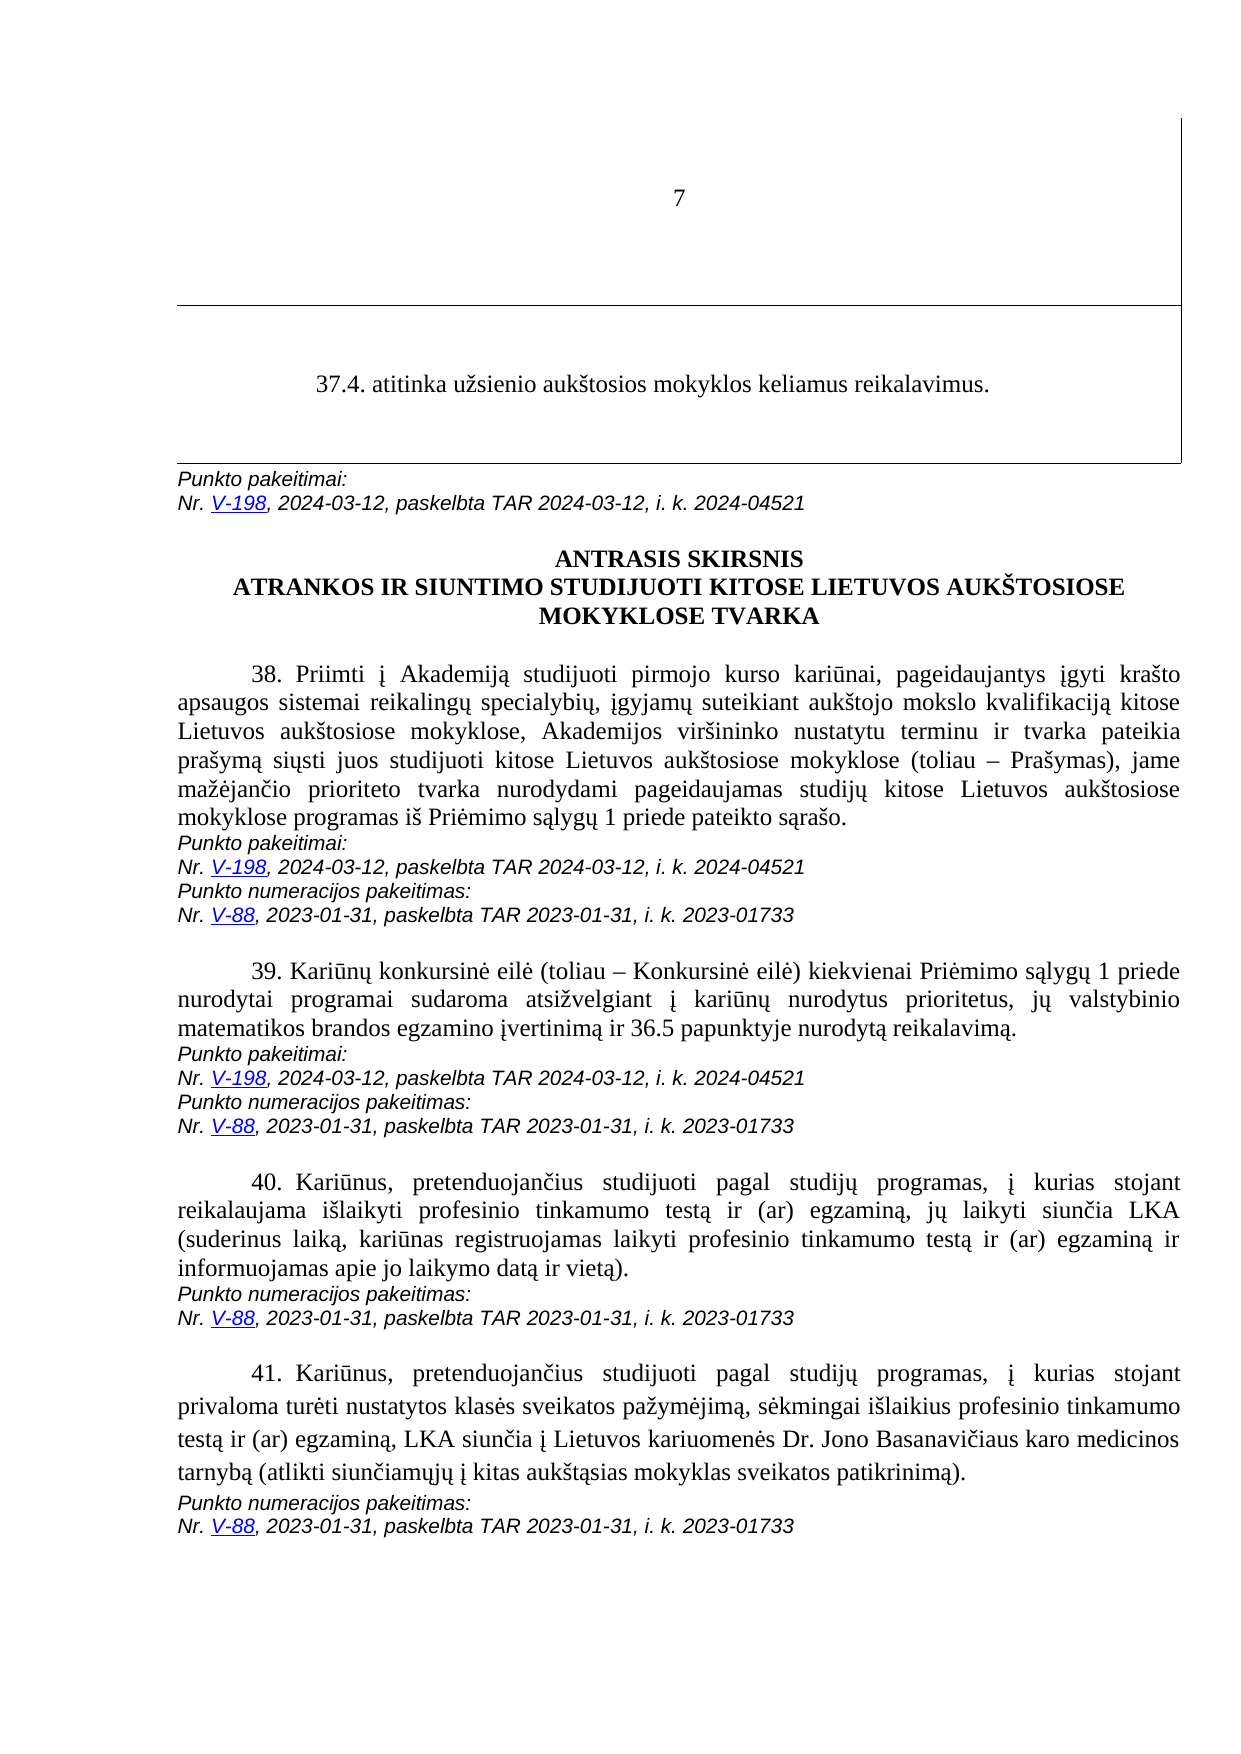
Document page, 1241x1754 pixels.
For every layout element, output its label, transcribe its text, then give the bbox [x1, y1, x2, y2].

text Punkto pakeitimai: [177, 467, 1181, 491]
text 41. Kariūnus, pretenduojančius studijuoti pagal studijų programas, į kurias stojant privaloma turėti nustatytos klasės sveikatos pažymėjimą, sėkmingai išlaikius profesinio tinkamumo testą ir (ar) egzaminą, LKA siunčia į Lietuvos kariuomenės Dr. Jono Basanavičiaus karo medicinos tarnybą (atlikti siunčiamųjų į kitas aukštąsias mokyklas sveikatos patikrinimą). [177, 1358, 1181, 1486]
text Punkto numeracijos pakeitimas: [177, 1090, 1181, 1114]
text 40. Kariūnus, pretenduojančius studijuoti pagal studijų programas, į kurias stojant reikalaujama išlaikyti profesinio tinkamumo testą ir (ar) egzaminą, jų laikyti siunčia LKA (suderinus laiką, kariūnas registruojamas laikyti profesinio tinkamumo testą ir (ar) egzaminą ir informuojamas apie jo laikymo datą ir vietą). [177, 1167, 1181, 1282]
text 38. Priimti į Akademiją studijuoti pirmojo kurso kariūnai, pageidaujantys įgyti krašto apsaugos sistemai reikalingų specialybių, įgyjamų suteikiant aukštojo mokslo kvalifikaciją kitose Lietuvos aukštosiose mokyklose, Akademijos viršininko nustatytu terminu ir tvarka pateikia prašymą siųsti juos studijuoti kitose Lietuvos aukštosiose mokyklose (toliau – Prašymas), jame mažėjančio prioriteto tvarka nurodydami pageidaujamas studijų kitose Lietuvos aukštosiose mokyklose programas iš Priėmimo sąlygų 1 priede pateikto sąrašo. [177, 659, 1181, 831]
text Nr. V-88, 2023-01-31, paskelbta TAR 2023-01-31, i. k. 2023-01733 [177, 1114, 1181, 1138]
text Punkto pakeitimai: [177, 831, 1181, 855]
text Nr. V-198, 2024-03-12, paskelbta TAR 2024-03-12, i. k. 2024-04521 [177, 491, 1181, 515]
text Nr. V-198, 2024-03-12, paskelbta TAR 2024-03-12, i. k. 2024-04521 [177, 1066, 1181, 1090]
text Punkto numeracijos pakeitimas: [177, 879, 1181, 903]
text Punkto numeracijos pakeitimas: [177, 1490, 1181, 1514]
text 37.4. atitinka užsienio aukštosios mokyklos keliamus reikalavimus. [177, 305, 1181, 463]
text Punkto numeracijos pakeitimas: [177, 1282, 1181, 1306]
text 39. Kariūnų konkursinė eilė (toliau – Konkursinė eilė) kiekvienai Priėmimo sąlygų 1 priede nurodytai programai sudaroma atsižvelgiant į kariūnų nurodytus prioritetus, jų valstybinio matematikos brandos egzamino įvertinimą ir 36.5 papunktyje nurodytą reikalavimą. [177, 956, 1181, 1042]
text Nr. V-88, 2023-01-31, paskelbta TAR 2023-01-31, i. k. 2023-01733 [177, 1514, 1181, 1538]
text Nr. V-88, 2023-01-31, paskelbta TAR 2023-01-31, i. k. 2023-01733 [177, 1306, 1181, 1329]
text ATRANKOS IR SIUNTIMO STUDIJUOTI KITOSE LIETUVOS AUKŠTOSIOSE MOKYKLOSE TVARKA [177, 572, 1181, 630]
text Nr. V-88, 2023-01-31, paskelbta TAR 2023-01-31, i. k. 2023-01733 [177, 903, 1181, 927]
text Nr. V-198, 2024-03-12, paskelbta TAR 2024-03-12, i. k. 2024-04521 [177, 855, 1181, 879]
text Punkto pakeitimai: [177, 1042, 1181, 1066]
text ANTRASIS SKIRSNIS [177, 544, 1181, 572]
